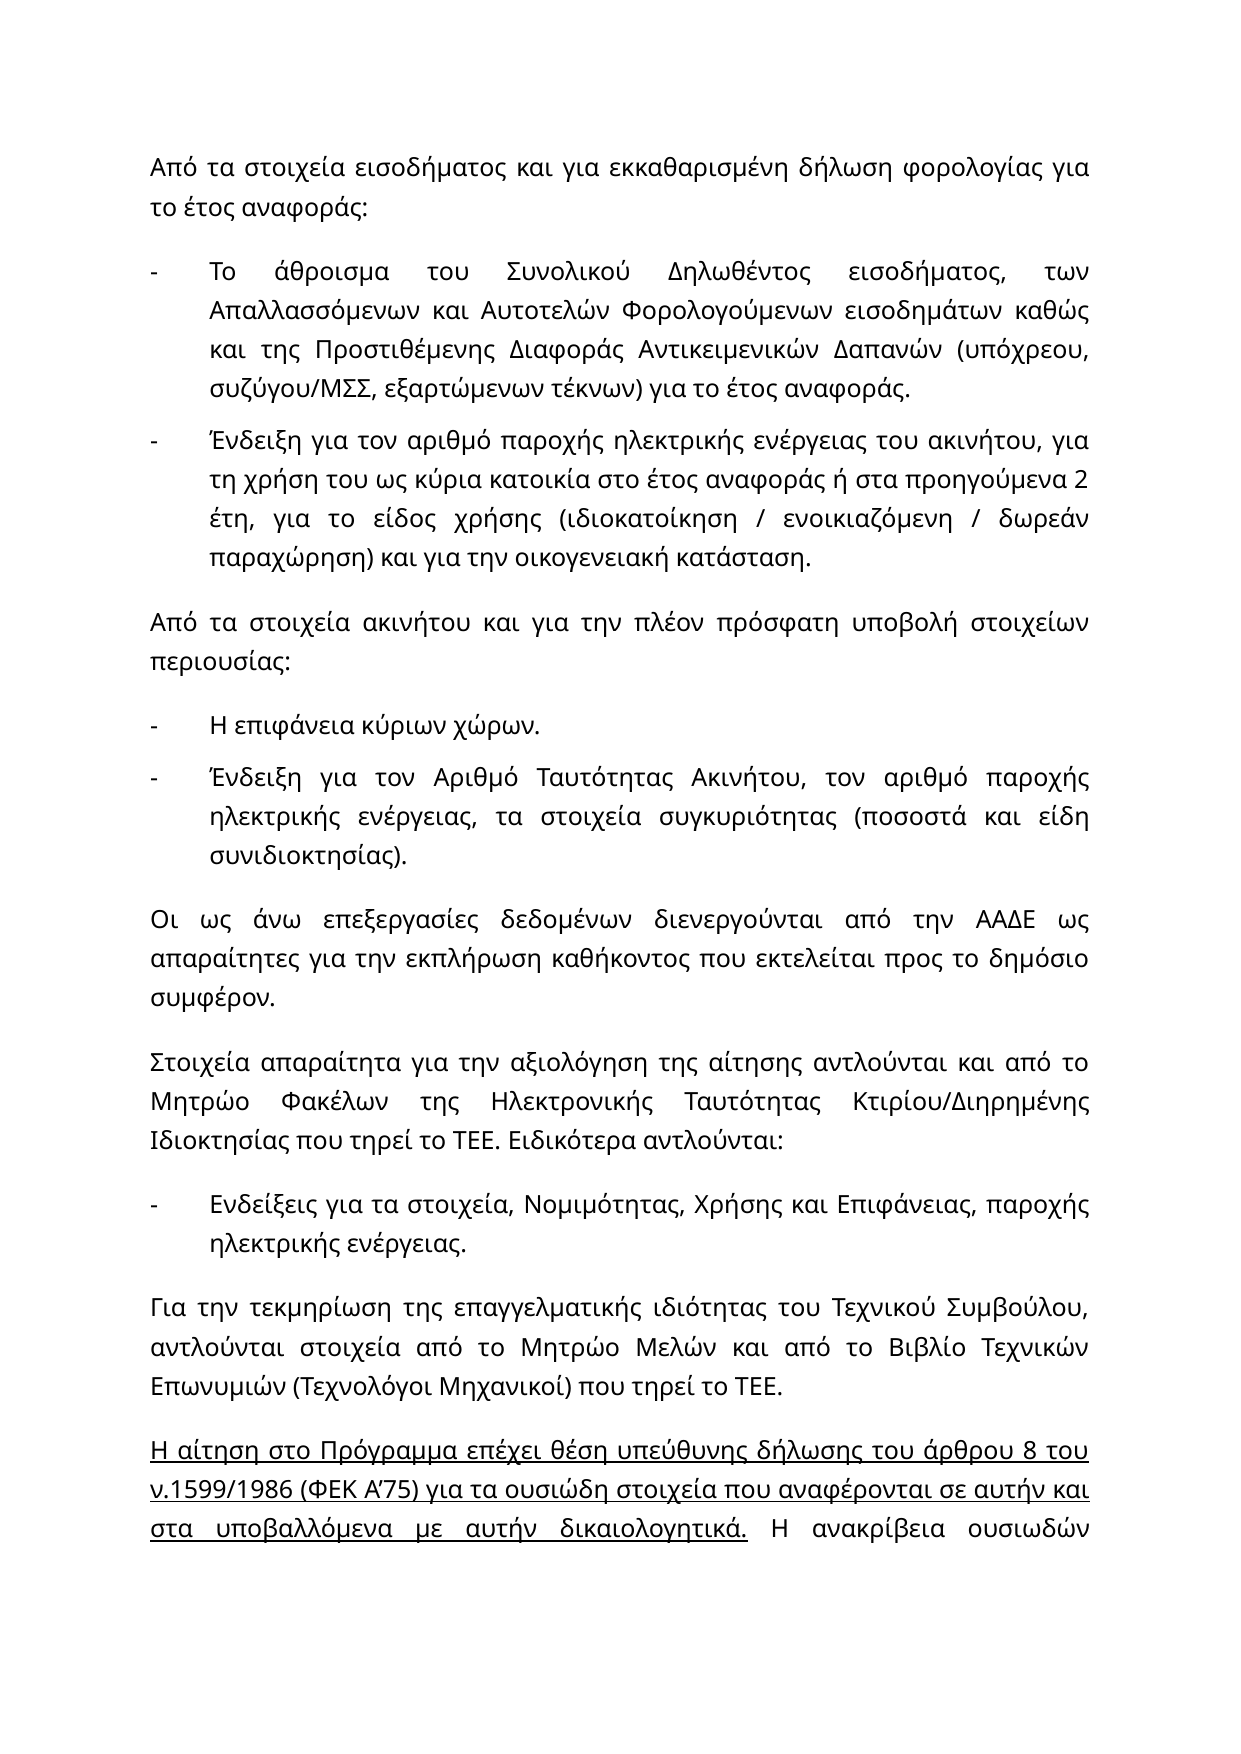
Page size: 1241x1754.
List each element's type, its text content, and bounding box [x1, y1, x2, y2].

list - Το άθροισμα του Συνολικού Δηλωθέντος εισοδήματος, των Απαλλασσόμενων και Αυτοτελών Φορολογούμενων εισοδημάτων καθώς και της Προστιθέμενης Διαφοράς Αντικειμενικών Δαπανών (υπόχρεου, συζύγου/ΜΣΣ, εξαρτώμενων τέκνων) για το έτος αναφοράς. [150, 253, 1090, 405]
text Οι ως άνω επεξεργασίες δεδομένων διενεργούνται από την ΑΑΔΕ ως απαραίτητες για την εκπλήρωση καθήκοντος που εκτελείται προς το δημόσιο συμφέρον. [150, 902, 1090, 1014]
list - Η επιφάνεια κύριων χώρων. [150, 707, 1090, 742]
text Στοιχεία απαραίτητα για την αξιολόγηση της αίτησης αντλούνται και από το Μητρώο Φακέλων της Ηλεκτρονικής Ταυτότητας Κτιρίου/Διηρημένης Ιδιοκτησίας που τηρεί το ΤΕΕ. Ειδικότερα αντλούνται: [150, 1044, 1090, 1157]
list - Ένδειξη για τον αριθμό παροχής ηλεκτρικής ενέργειας του ακινήτου, για τη χρήση του ως κύρια κατοικία στο έτος αναφοράς ή στα προηγούμενα 2 έτη, για το είδος χρήσης (ιδιοκατοίκηση / ενοικιαζόμενη / δωρεάν παραχώρηση) και για την οικογενειακή κατάσταση. [150, 422, 1090, 574]
text Η αίτηση στο Πρόγραμμα επέχει θέση υπεύθυνης δήλωσης του άρθρου 8 του ν.1599/1986 (ΦΕΚ Α’75) για τα ουσιώδη στοιχεία που αναφέρονται σε αυτήν και [150, 1432, 1090, 1501]
text Από τα στοιχεία εισοδήματος και για εκκαθαρισμένη δήλωση φορολογίας για το έτος αναφοράς: [150, 150, 1090, 223]
text στα υποβαλλόμενα με αυτήν δικαιολογητικά. Η ανακρίβεια ουσιωδών [150, 1502, 1090, 1545]
text Από τα στοιχεία ακινήτου και για την πλέον πρόσφατη υποβολή στοιχείων περιουσίας: [150, 604, 1090, 677]
list - Ένδειξη για τον Αριθμό Ταυτότητας Ακινήτου, τον αριθμό παροχής ηλεκτρικής ενέργειας, τα στοιχεία συγκυριότητας (ποσοστά και είδη συνιδιοκτησίας). [150, 759, 1090, 872]
text Για την τεκμηρίωση της επαγγελματικής ιδιότητας του Τεχνικού Συμβούλου, αντλούνται στοιχεία από το Μητρώο Μελών και από το Βιβλίο Τεχνικών Επωνυμιών (Τεχνολόγοι Μηχανικοί) που τηρεί το ΤΕΕ. [150, 1290, 1090, 1402]
list - Ενδείξεις για τα στοιχεία, Νομιμότητας, Χρήσης και Επιφάνειας, παροχής ηλεκτρικής ενέργειας. [150, 1187, 1090, 1260]
